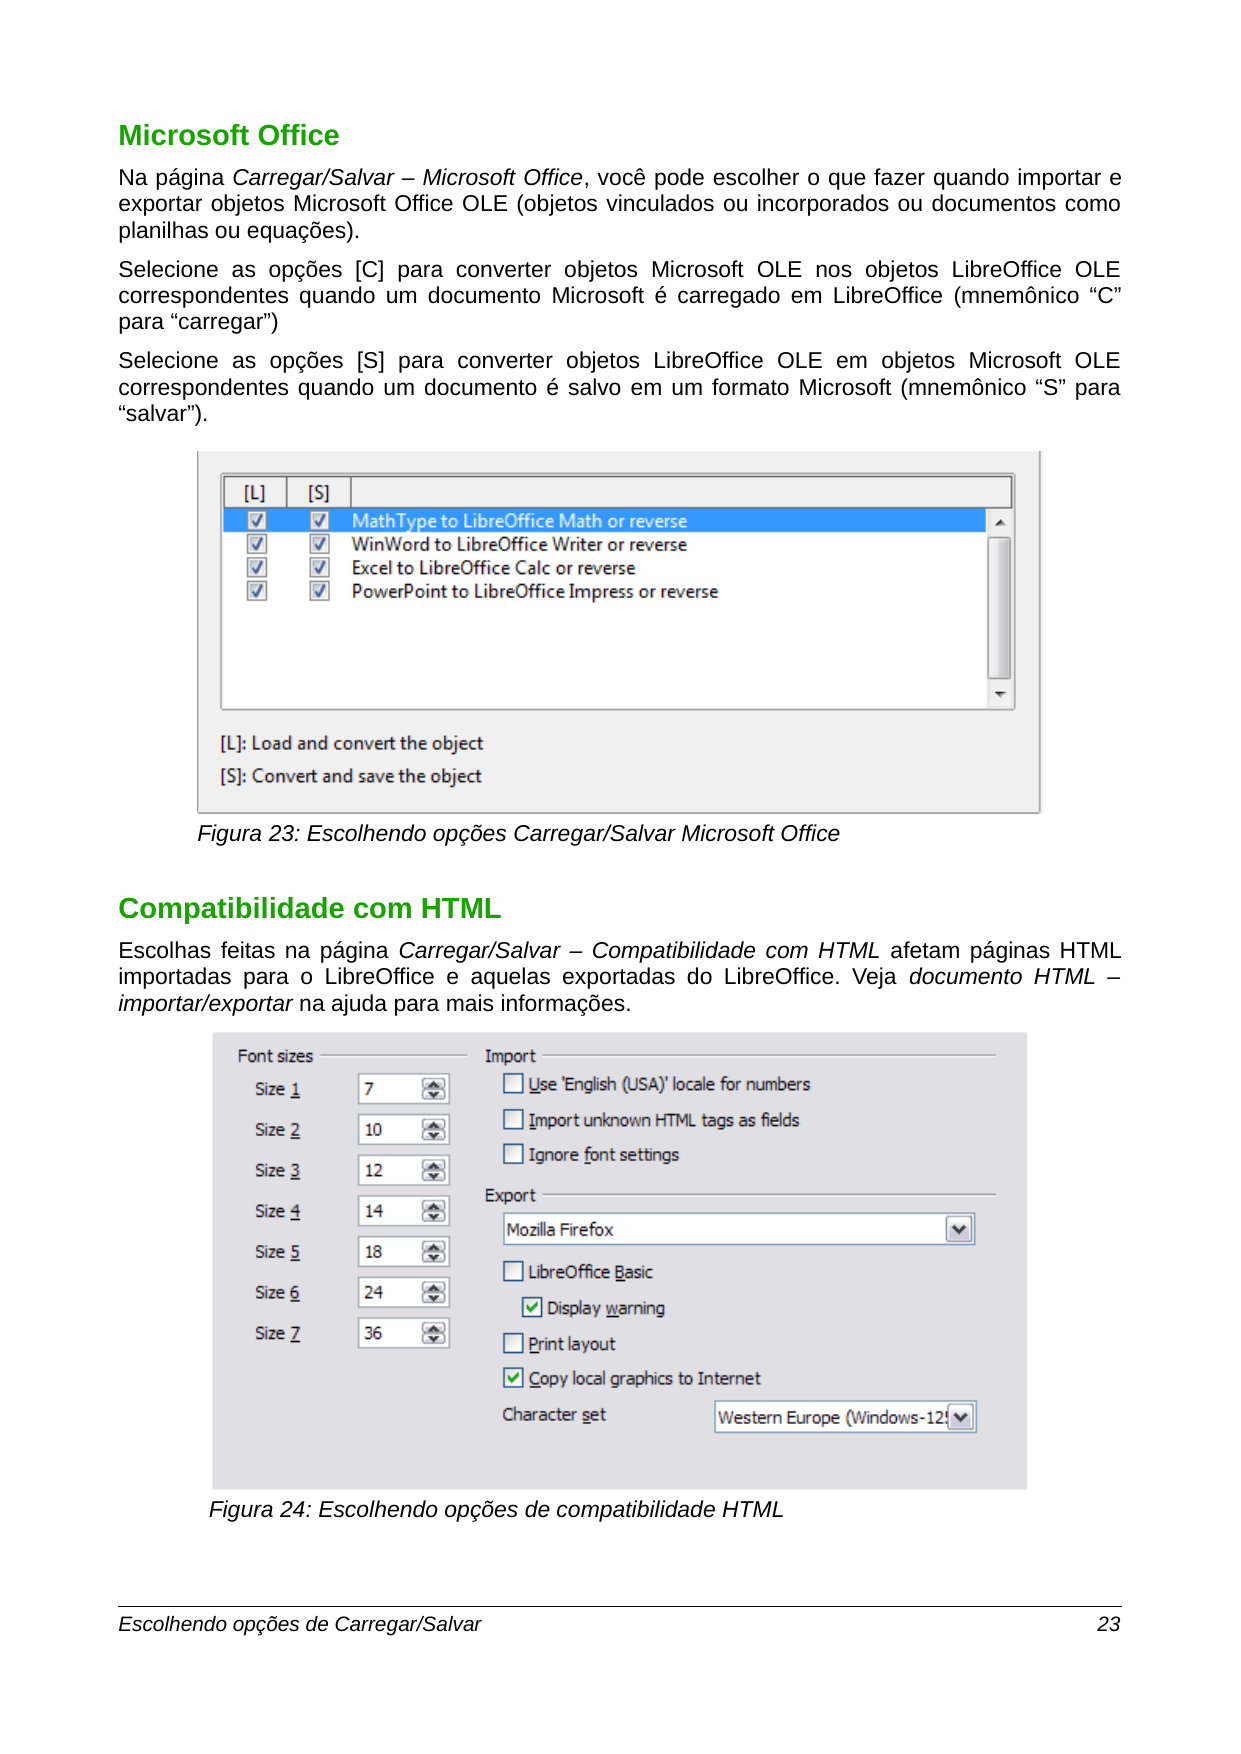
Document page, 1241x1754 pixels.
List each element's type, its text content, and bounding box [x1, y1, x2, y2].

picture [208, 1028, 1032, 1496]
subtitle Compatibilidade com HTML [118, 891, 1122, 924]
text Figura 24: Escolhendo opções de compatibilidade HTML [208, 1496, 1032, 1522]
text Figura 23: Escolhendo opções Carregar/Salvar Microsoft Office [197, 820, 1043, 847]
text Selecione as opções [C] para converter objetos Microsoft OLE nos objetos LibreOffice OLE correspondentes quando um documento Microsoft é carregado em LibreOffice (mnemônico “C” para “carregar”) [118, 256, 1122, 335]
text Selecione as opções [S] para converter objetos LibreOffice OLE em objetos Microsoft OLE correspondentes quando um documento é salvo em um formato Microsoft (mnemônico “S” para “salvar”). [118, 347, 1122, 426]
text Na página Carregar/Salvar – Microsoft Office, você pode escolher o que fazer quando importar e exportar objetos Microsoft Office OLE (objetos vinculados ou incorporados ou documentos como planilhas ou equações). [118, 164, 1122, 243]
subtitle Microsoft Office [118, 118, 1122, 152]
picture [197, 451, 1044, 814]
text Escolhas feitas na página Carregar/Salvar – Compatibilidade com HTML afetam páginas HTML importadas para o LibreOffice e aquelas exportadas do LibreOffice. Veja documento HTML – importar/exportar na ajuda para mais informações. [118, 937, 1122, 1016]
